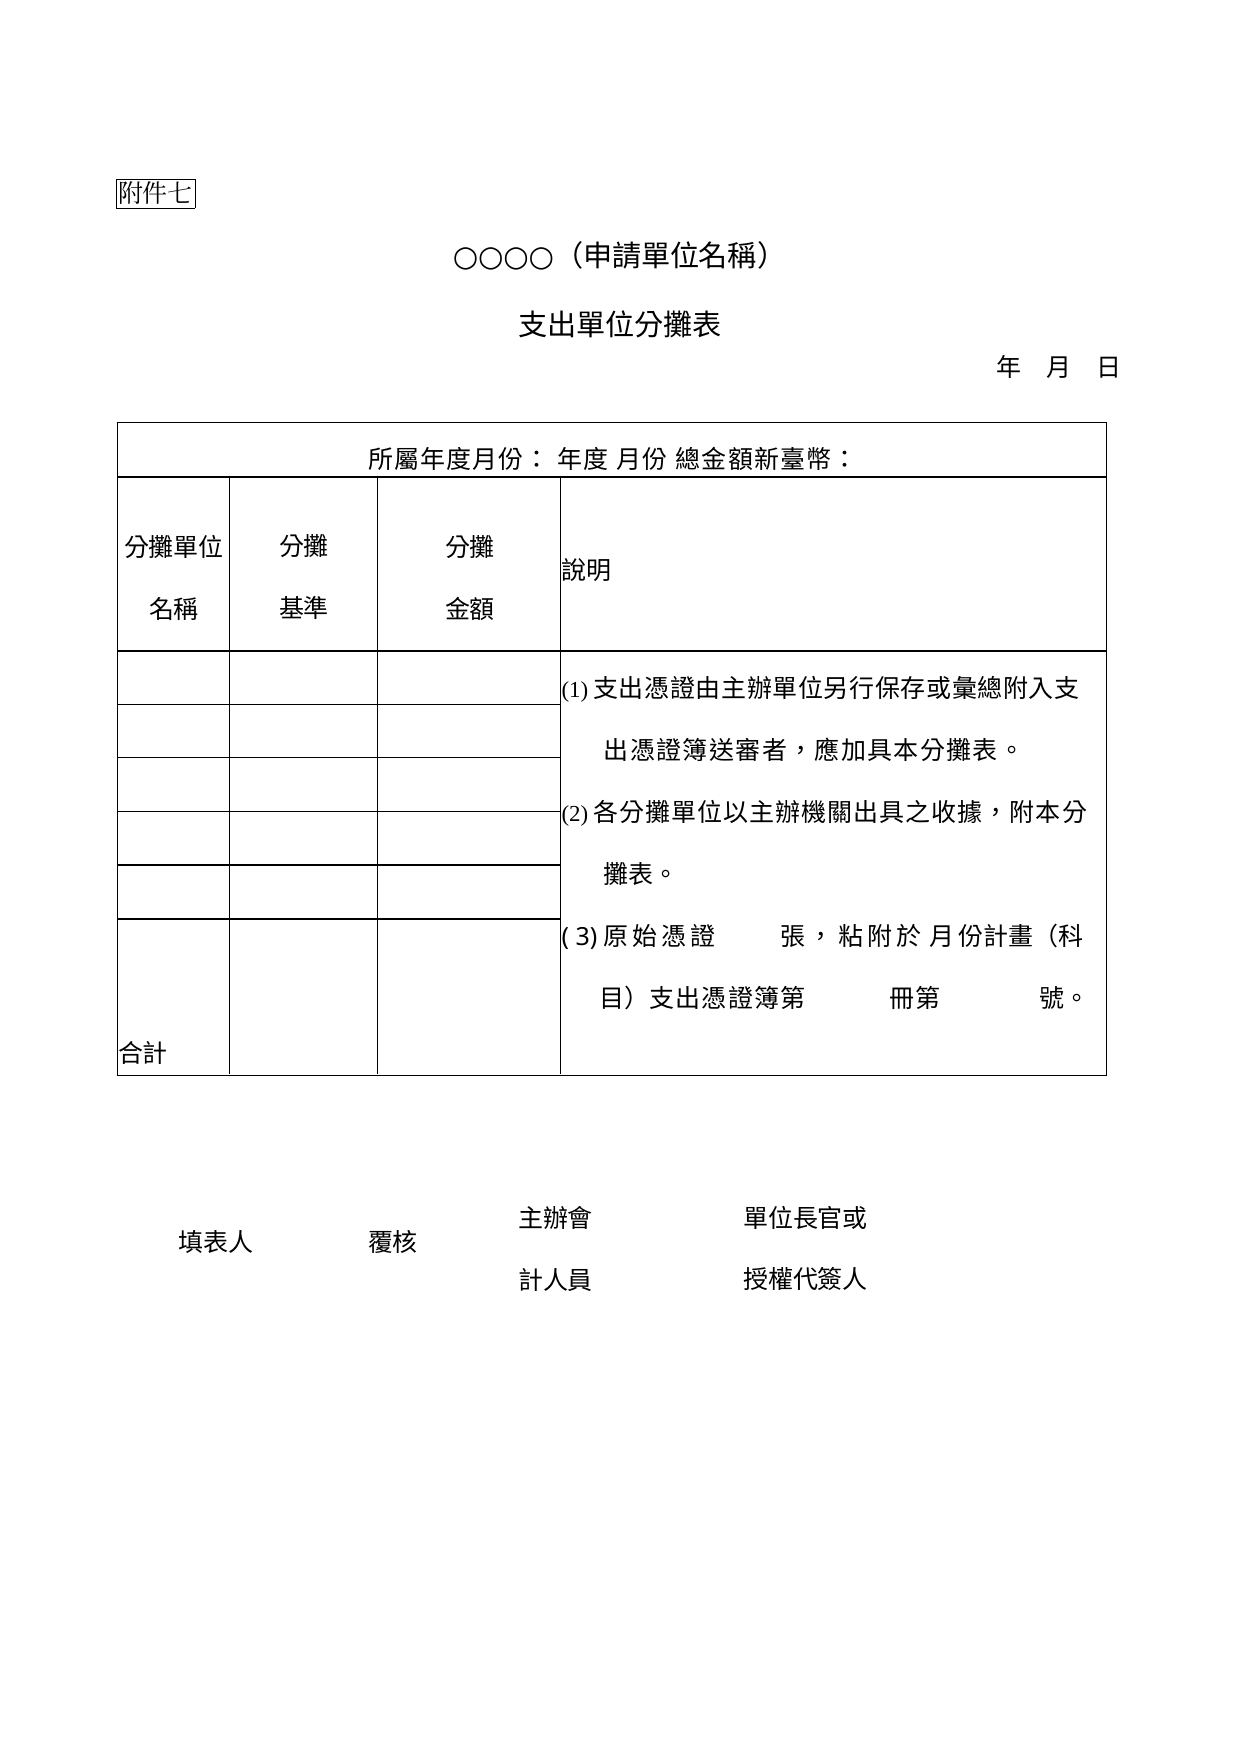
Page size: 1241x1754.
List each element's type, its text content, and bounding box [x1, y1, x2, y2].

table_cell [378, 758, 560, 811]
table_cell 說明 [561, 478, 1106, 650]
table_cell [230, 758, 377, 811]
table_cell [230, 812, 377, 864]
table_cell 合計 [118, 920, 229, 1074]
table_header 所屬年度月份： 年度 月份 總金額新臺幣： [118, 423, 1106, 476]
table_cell [118, 652, 229, 703]
table_cell 分攤單位名稱 [118, 478, 229, 650]
table_cell [378, 920, 560, 1074]
table_cell [118, 758, 229, 811]
text 填表人 覆核 [178, 1223, 417, 1259]
table_cell [378, 866, 560, 918]
table_cell [230, 866, 377, 918]
text 年 月 日 [996, 347, 1184, 384]
table_cell [230, 652, 377, 703]
subtitle ○○○○（申請單位名稱） [73, 233, 1166, 275]
text 主辦會計人員 [518, 1198, 593, 1297]
text 單位長官或授權代簽人 [743, 1198, 869, 1296]
table_cell [118, 866, 229, 918]
table_cell [118, 812, 229, 864]
table_cell [118, 705, 229, 757]
table_cell [230, 705, 377, 757]
table_cell [378, 705, 560, 757]
table_cell 分攤金額 [378, 478, 560, 650]
table_cell 分攤基準 [230, 478, 377, 650]
table_cell [230, 920, 377, 1074]
table_cell 支出憑證由主辦單位另行保存或彙總附入支出憑證簿送審者，應加具本分攤表。 各分攤單位以主辦機關出具之收據，附本分攤表。 ( 3) 原始憑證 張， 粘附於 月份計畫（科目）支出憑證簿第 冊第 號。 [561, 652, 1106, 1074]
text 支出單位分攤表 [73, 302, 722, 344]
table_cell [378, 652, 560, 703]
table_cell [378, 812, 560, 864]
